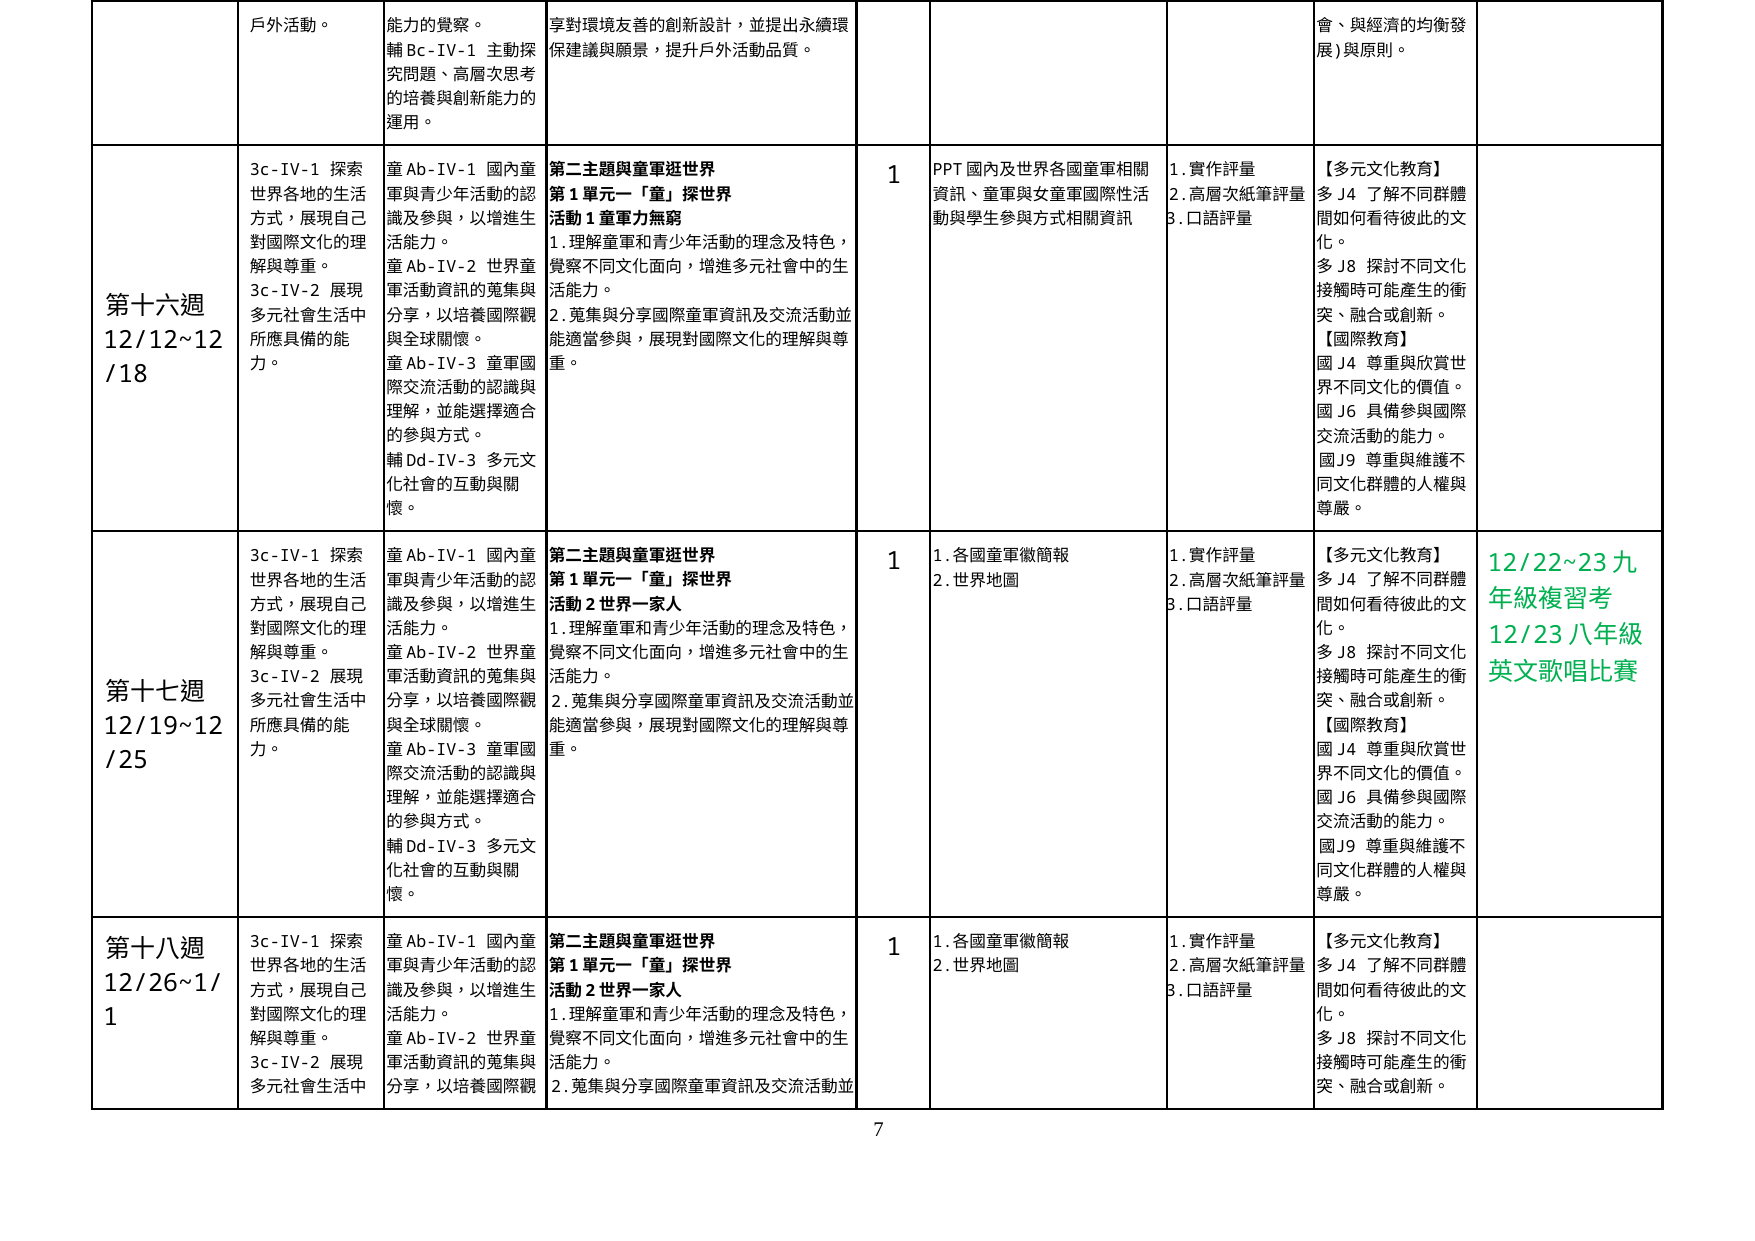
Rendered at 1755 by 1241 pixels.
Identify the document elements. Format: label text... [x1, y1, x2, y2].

table_cell [858, 2, 929, 144]
table_cell [1478, 146, 1661, 530]
table_cell 1.實作評量 2.高層次紙筆評量 3.口語評量 [1168, 146, 1313, 530]
table_cell 【多元文化教育】 多J4 了解不同群體間如何看待彼此的文化。 多J8 探討不同文化接觸時可能產生的衝突、融合或創新。 [1315, 918, 1476, 1108]
table_cell [93, 2, 237, 144]
table_cell 戶外活動。 [239, 2, 383, 144]
table_cell 3c-IV-1 探索世界各地的生活方式，展現自己對國際文化的理解與尊重。 3c-IV-2 展現多元社會生活中所應具備的能力。 [239, 532, 383, 916]
table_cell 會、與經濟的均衡發展)與原則。 [1315, 2, 1476, 144]
table_cell 【多元文化教育】 多J4 了解不同群體間如何看待彼此的文化。 多J8 探討不同文化接觸時可能產生的衝突、融合或創新。 【國際教育】 國J4 尊重與欣賞世界不同文化的價值。 國J6 具備參與國際交流活動的能力。 國J9 尊重與維護不同文化群體的人權與尊嚴。 [1315, 532, 1476, 916]
table_cell 【多元文化教育】 多J4 了解不同群體間如何看待彼此的文化。 多J8 探討不同文化接觸時可能產生的衝突、融合或創新。 【國際教育】 國J4 尊重與欣賞世界不同文化的價值。 國J6 具備參與國際交流活動的能力。 國J9 尊重與維護不同文化群體的人權與尊嚴。 [1315, 146, 1476, 530]
table_cell 第二主題與童軍逛世界 第1單元一「童」探世界 活動2世界一家人 1.理解童軍和青少年活動的理念及特色，覺察不同文化面向，增進多元社會中的生活能力。 2.蒐集與分享國際童軍資訊及交流活動並能適當參與，展現對國際文化的理解與尊重。 [548, 532, 855, 916]
table_cell 第二主題與童軍逛世界 第1單元一「童」探世界 活動1童軍力無窮 1.理解童軍和青少年活動的理念及特色，覺察不同文化面向，增進多元社會中的生活能力。 2.蒐集與分享國際童軍資訊及交流活動並能適當參與，展現對國際文化的理解與尊重。 [548, 146, 855, 530]
table_cell [1478, 2, 1661, 144]
table_cell 童Ab-IV-1 國內童軍與青少年活動的認識及參與，以增進生活能力。 童Ab-IV-2 世界童軍活動資訊的蒐集與分享，以培養國際觀與全球關懷。 童Ab-IV-3 童軍國際交流活動的認識與理解，並能選擇適合的參與方式。 輔Dd-IV-3 多元文化社會的互動與關懷。 [385, 532, 545, 916]
table_cell 3c-IV-1 探索世界各地的生活方式，展現自己對國際文化的理解與尊重。 3c-IV-2 展現多元社會生活中所應具備的能力。 [239, 146, 383, 530]
table_cell [1168, 2, 1313, 144]
table_cell 第十八週12/26~1/1 [93, 918, 237, 1108]
table_cell 能力的覺察。 輔Bc-IV-1 主動探究問題、高層次思考的培養與創新能力的運用。 [385, 2, 545, 144]
table_cell 1 [858, 918, 929, 1108]
table_cell 1.實作評量 2.高層次紙筆評量 3.口語評量 [1168, 918, 1313, 1108]
table_cell 1.各國童軍徽簡報 2.世界地圖 [931, 918, 1166, 1108]
table_cell 童Ab-IV-1 國內童軍與青少年活動的認識及參與，以增進生活能力。 童Ab-IV-2 世界童軍活動資訊的蒐集與分享，以培養國際觀與全球關懷。 童Ab-IV-3 童軍國際交流活動的認識與理解，並能選擇適合的參與方式。 輔Dd-IV-3 多元文化社會的互動與關懷。 [385, 146, 545, 530]
table_cell 第十六週12/12~12/18 [93, 146, 237, 530]
table_cell 1 [858, 146, 929, 530]
table_cell PPT國內及世界各國童軍相關資訊、童軍與女童軍國際性活動與學生參與方式相關資訊 [931, 146, 1166, 530]
table_cell [931, 2, 1166, 144]
table_cell [1478, 918, 1661, 1108]
table_cell 童Ab-IV-1 國內童軍與青少年活動的認識及參與，以增進生活能力。 童Ab-IV-2 世界童軍活動資訊的蒐集與分享，以培養國際觀 [385, 918, 545, 1108]
table_cell 1.各國童軍徽簡報 2.世界地圖 [931, 532, 1166, 916]
table_cell 3c-IV-1 探索世界各地的生活方式，展現自己對國際文化的理解與尊重。 3c-IV-2 展現多元社會生活中 [239, 918, 383, 1108]
table_cell 第十七週12/19~12/25 [93, 532, 237, 916]
table_cell 享對環境友善的創新設計，並提出永續環保建議與願景，提升戶外活動品質。 [548, 2, 855, 144]
table_cell 12/22~23九年級複習考 12/23八年級英文歌唱比賽 [1478, 532, 1661, 916]
table_cell 1 [858, 532, 929, 916]
table_cell 第二主題與童軍逛世界 第1單元一「童」探世界 活動2世界一家人 1.理解童軍和青少年活動的理念及特色，覺察不同文化面向，增進多元社會中的生活能力。 2.蒐集與分享國際童軍資訊及交流活動並 [548, 918, 855, 1108]
table_cell 1.實作評量 2.高層次紙筆評量 3.口語評量 [1168, 532, 1313, 916]
